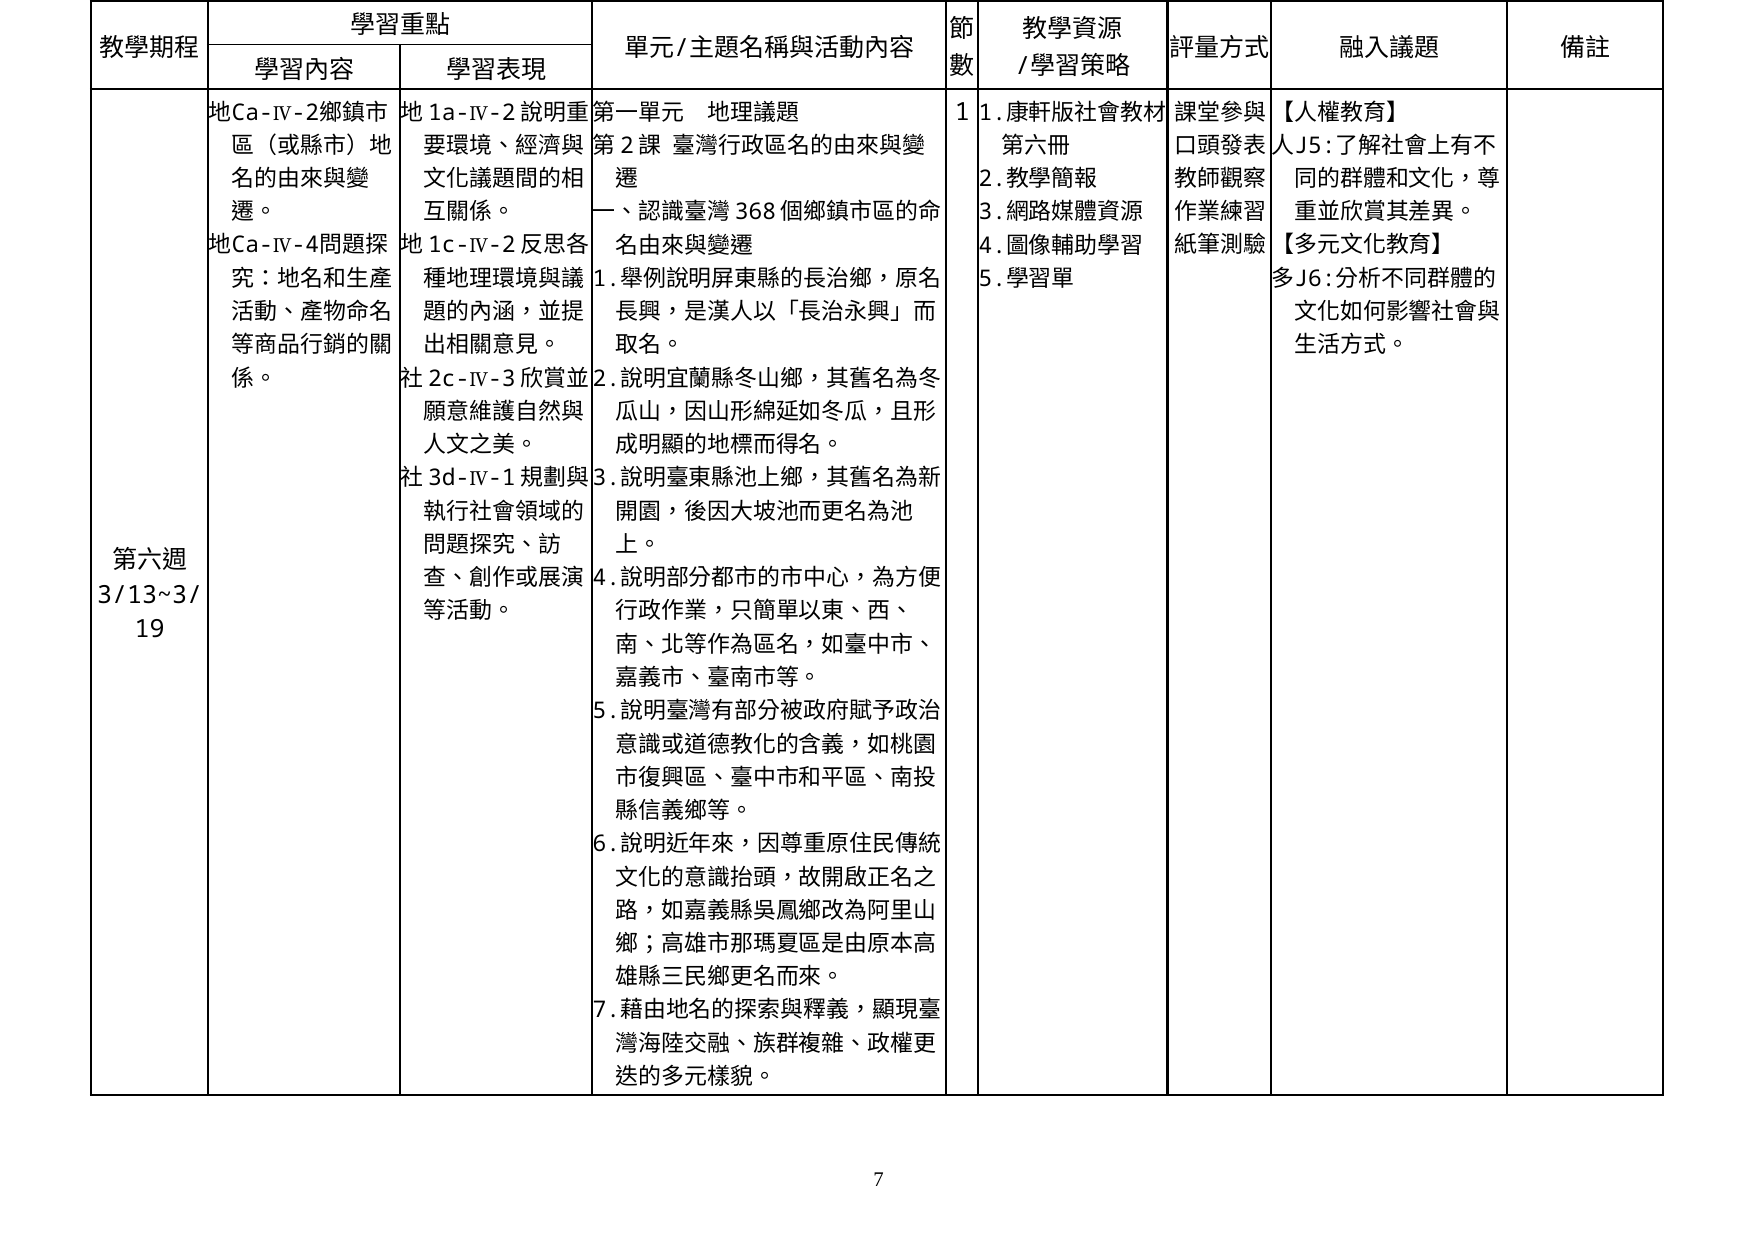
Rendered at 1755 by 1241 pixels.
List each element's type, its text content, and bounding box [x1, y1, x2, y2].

table_cell 課堂參與 口頭發表 教師觀察 作業練習 紙筆測驗 [1169, 90, 1270, 1094]
table_header 單元/主題名稱與活動內容 [593, 2, 945, 88]
table_header 評量方式 [1169, 2, 1270, 88]
table_cell 1.康軒版社會教材第六冊 2.教學簡報 3.網路媒體資源 4.圖像輔助學習 5.學習單 [979, 90, 1166, 1094]
table_cell 1 [947, 90, 977, 1094]
table_cell 第一單元 地理議題 第2課 臺灣行政區名的由來與變遷 一、認識臺灣368個鄉鎮市區的命名由來與變遷 1.舉例說明屏東縣的長治鄉，原名長興，是漢人以「長治永興」而取名。 2.說明宜蘭縣冬山鄉，其舊名為冬瓜山，因山形綿延如冬瓜，且形成明顯的地標而得名。 3.說明臺東縣池上鄉，其舊名為新開園，後因大坡池而更名為池上。 4.說明部分都市的市中心，為方便行政作業，只簡單以東、西、南、北等作為區名，如臺中市、嘉義市、臺南市等。 5.說明臺灣有部分被政府賦予政治意識或道德教化的含義，如桃園市復興區、臺中市和平區、南投縣信義鄉等。 6.說明近年來，因尊重原住民傳統文化的意識抬頭，故開啟正名之路，如嘉義縣吳鳳鄉改為阿里山鄉；高雄市那瑪夏區是由原本高雄縣三民鄉更名而來。 7.藉由地名的探索與釋義，顯現臺灣海陸交融、族群複雜、政權更迭的多元樣貌。 [593, 90, 945, 1094]
table_cell 第六週3/13~3/19 [92, 90, 207, 1094]
table_cell 學習內容 [209, 45, 399, 88]
table_header 教學期程 [92, 2, 207, 88]
table_cell [1508, 90, 1662, 1094]
table_cell 地1a-Ⅳ-2說明重要環境、經濟與文化議題間的相互關係。 地1c-Ⅳ-2反思各種地理環境與議題的內涵，並提出相關意見。 社2c-Ⅳ-3欣賞並願意維護自然與人文之美。 社3d-Ⅳ-1規劃與執行社會領域的問題探究、訪查、創作或展演等活動。 [401, 90, 591, 1094]
table_cell 地Ca-Ⅳ-2鄉鎮市區（或縣市）地名的由來與變遷。 地Ca-Ⅳ-4問題探究：地名和生產活動、產物命名等商品行銷的關係。 [209, 90, 399, 1094]
table_cell 學習表現 [401, 45, 591, 88]
table_header 融入議題 [1272, 2, 1506, 88]
table_cell 【人權教育】 人J5:了解社會上有不同的群體和文化，尊重並欣賞其差異。 【多元文化教育】 多J6:分析不同群體的文化如何影響社會與生活方式。 [1272, 90, 1506, 1094]
table_header 節 數 [947, 2, 977, 88]
table_header 備註 [1508, 2, 1662, 88]
table_header 學習重點 [209, 2, 591, 44]
table_header 教學資源 /學習策略 [979, 2, 1166, 88]
